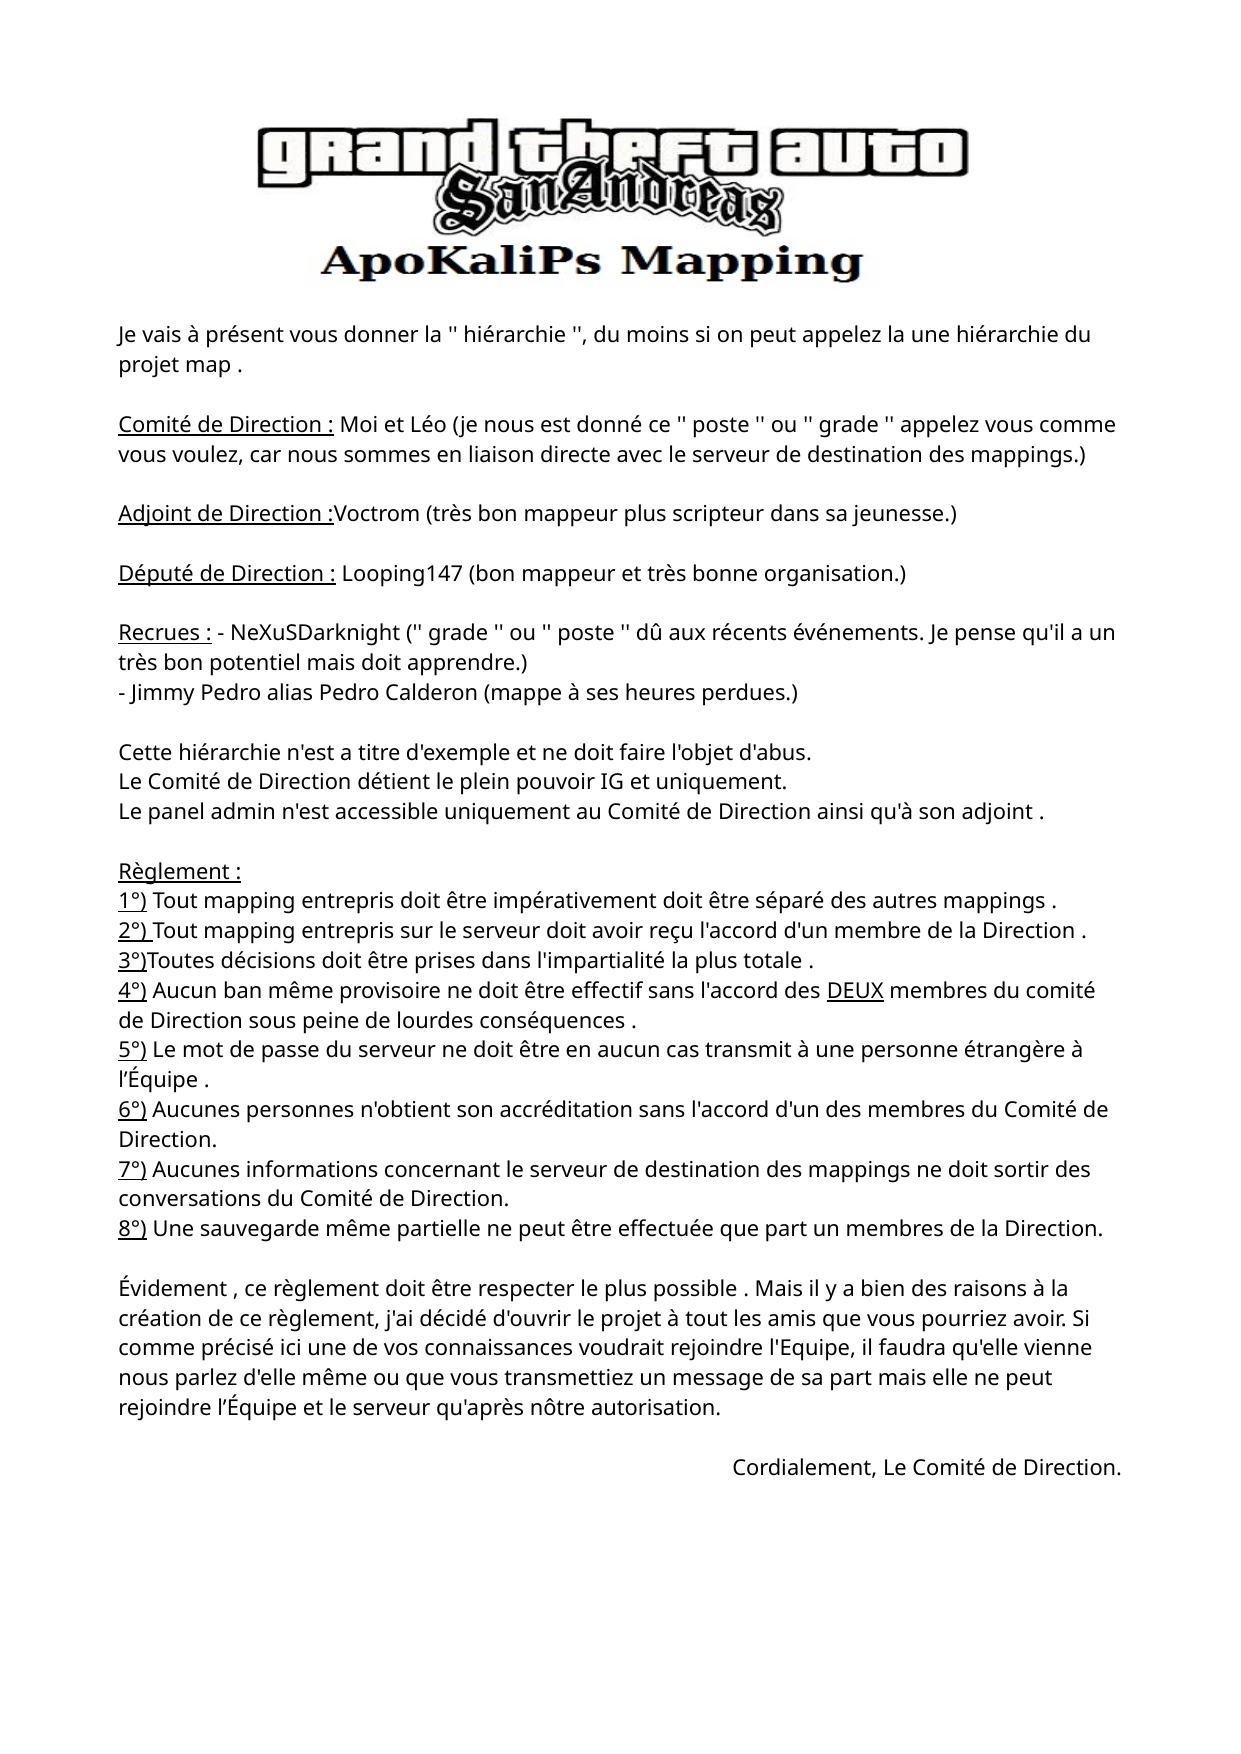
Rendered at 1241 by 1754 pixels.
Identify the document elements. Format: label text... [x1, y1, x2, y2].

text Je vais à présent vous donner la '' hiérarchie '', du moins si on peut appelez la une hiérarchie du projet map . [118, 319, 1122, 379]
text Le panel admin n'est accessible uniquement au Comité de Direction ainsi qu'à son adjoint . [118, 796, 1122, 826]
text Règlement : [118, 856, 1122, 885]
text Cordialement, Le Comité de Direction. [118, 1451, 1122, 1481]
text Comité de Direction : Moi et Léo (je nous est donné ce '' poste '' ou '' grade '' appelez vous comme vous voulez, car nous sommes en liaison directe avec le serveur de destination des mappings.) [118, 409, 1122, 468]
picture [257, 118, 983, 291]
text 2°) Tout mapping entrepris sur le serveur doit avoir reçu l'accord d'un membre de la Direction . [118, 915, 1122, 945]
text Député de Direction : Looping147 (bon mappeur et très bonne organisation.) [118, 558, 1122, 587]
text Évidement , ce règlement doit être respecter le plus possible . Mais il y a bien des raisons à la création de ce règlement, j'ai décidé d'ouvrir le projet à tout les amis que vous pourriez avoir. Si comme précisé ici une de vos connaissances voudrait rejoindre l'Equipe, il faudra qu'elle vienne nous parlez d'elle même ou que vous transmettiez un message de sa part mais elle ne peut rejoindre l’Équipe et le serveur qu'après nôtre autorisation. [118, 1273, 1122, 1422]
text Cette hiérarchie n'est a titre d'exemple et ne doit faire l'objet d'abus. [118, 736, 1122, 766]
text 5°) Le mot de passe du serveur ne doit être en aucun cas transmit à une personne étrangère à l’Équipe . [118, 1034, 1122, 1094]
text 8°) Une sauvegarde même partielle ne peut être effectuée que part un membres de la Direction. [118, 1213, 1122, 1243]
text Recrues : - NeXuSDarknight ('' grade '' ou '' poste '' dû aux récents événements. Je pense qu'il a un très bon potentiel mais doit apprendre.) [118, 617, 1122, 677]
text 7°) Aucunes informations concernant le serveur de destination des mappings ne doit sortir des conversations du Comité de Direction. [118, 1153, 1122, 1213]
text - Jimmy Pedro alias Pedro Calderon (mappe à ses heures perdues.) [118, 677, 1122, 707]
text 4°) Aucun ban même provisoire ne doit être effectif sans l'accord des DEUX membres du comité de Direction sous peine de lourdes conséquences . [118, 975, 1122, 1034]
text 3°)Toutes décisions doit être prises dans l'impartialité la plus totale . [118, 945, 1122, 975]
text Le Comité de Direction détient le plein pouvoir IG et uniquement. [118, 766, 1122, 796]
text Adjoint de Direction :Voctrom (très bon mappeur plus scripteur dans sa jeunesse.) [118, 498, 1122, 528]
text 1°) Tout mapping entrepris doit être impérativement doit être séparé des autres mappings . [118, 885, 1122, 915]
text 6°) Aucunes personnes n'obtient son accréditation sans l'accord d'un des membres du Comité de Direction. [118, 1094, 1122, 1153]
